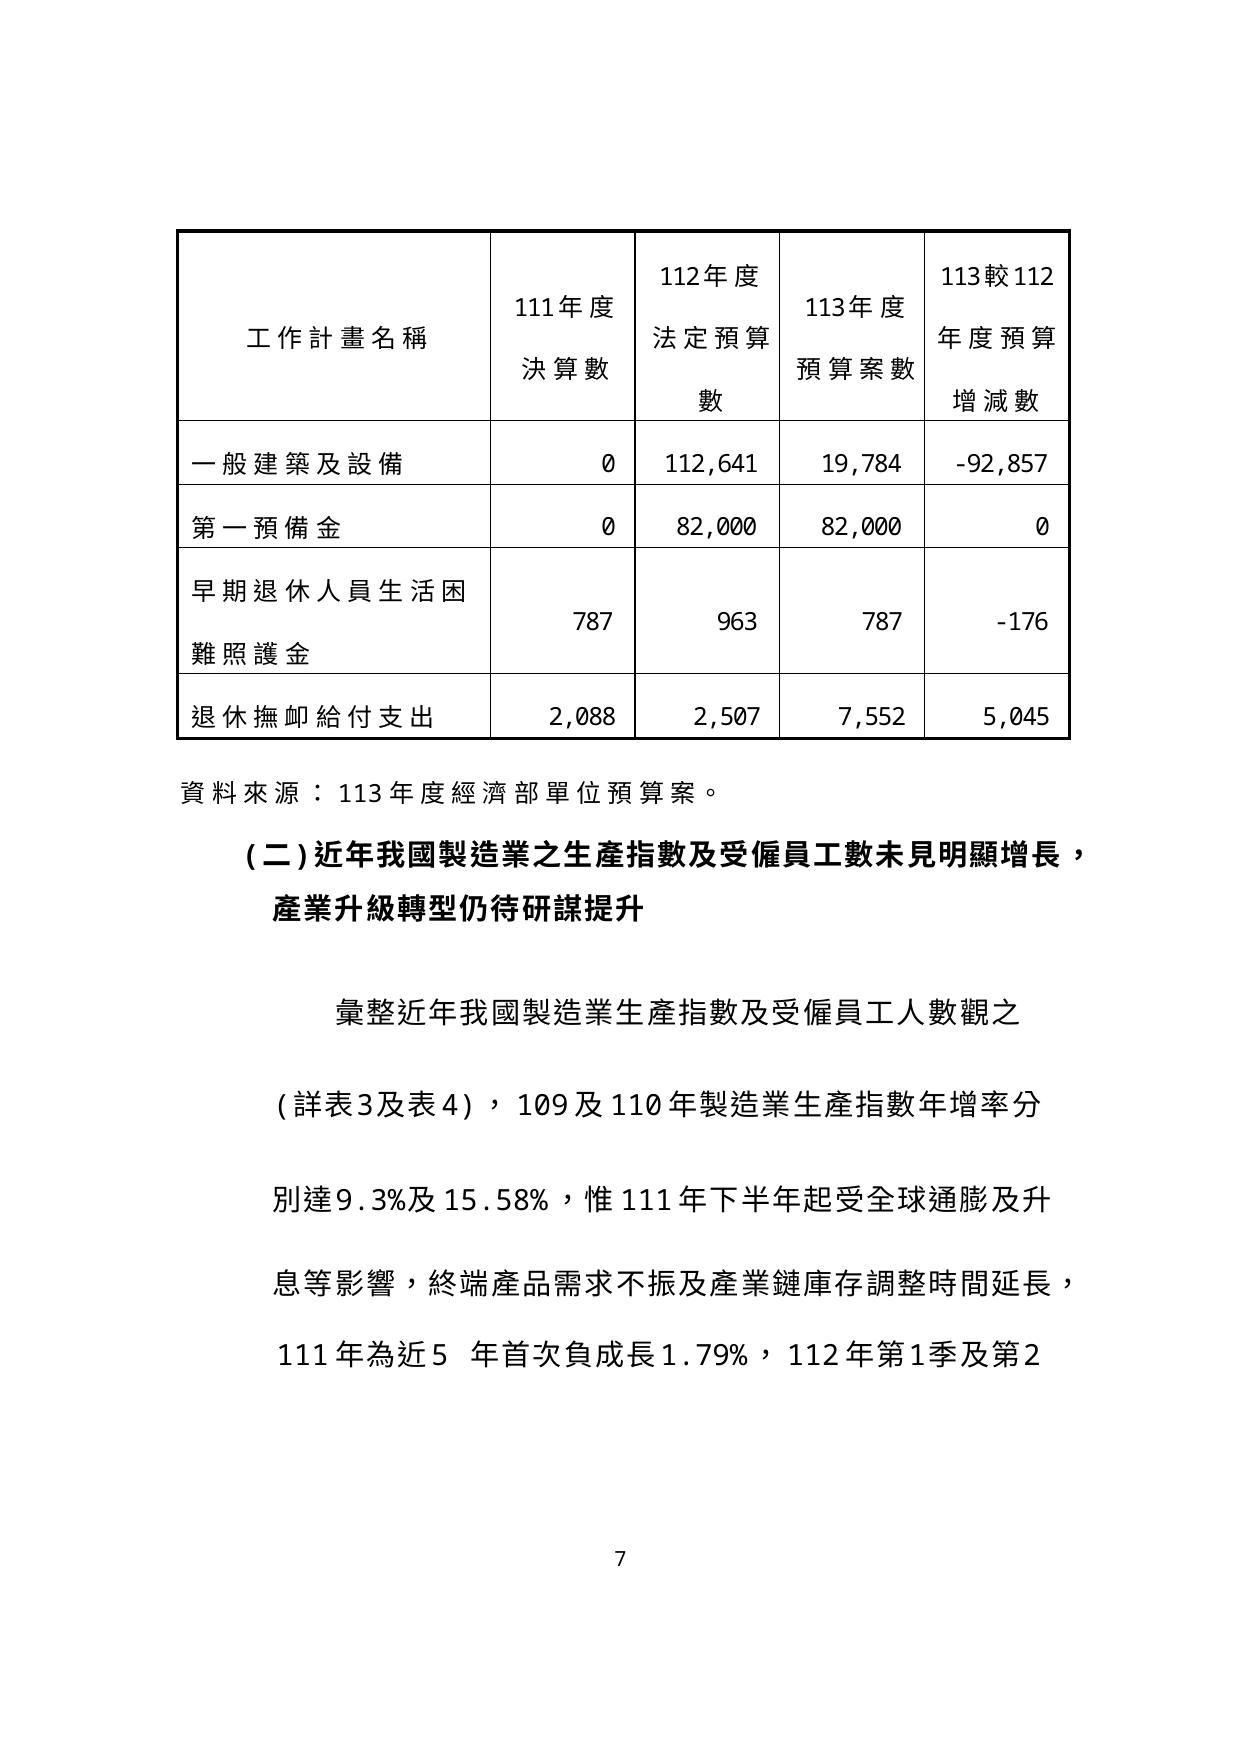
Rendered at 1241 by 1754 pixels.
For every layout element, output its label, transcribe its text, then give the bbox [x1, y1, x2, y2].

table_cell 787 [491, 548, 634, 673]
table_cell 一般建築及設備 [179, 421, 490, 483]
table_cell -176 [925, 548, 1068, 673]
text 彙整近年我國製造業生產指數及受僱員工人數觀之(詳表3及表4)，109及110年製造業生產指數年增率分別達9.3%及15.58%，惟111年下半年起受全球通膨及升息等影響，終端產品需求不振及產業鏈庫存調整時間延長，111年為近5 年首次負成長1.79%，112年第1季及第2季負成長擴大為17.68%及19.11%，尤以資訊電子業衰退幅度較大(逾2成)。另自108年起我國製造業受僱員工人數年增率均未及1%，低於106及107年，112年上半年284.8萬人，年減0.42%；另就員工數前5大產業觀之，除「電子零組件」及「電腦、電子產品及光學品」呈逐年成長外，其餘各分業增長有限。 [266, 927, 1063, 1365]
table_cell 787 [780, 548, 924, 673]
table_header 113年度 預算案數 [780, 233, 924, 420]
table_cell 2,088 [491, 674, 634, 737]
table_cell 早期退休人員生活困難照護金 [179, 548, 490, 673]
text (二)近年我國製造業之生產指數及受僱員工數未見明顯增長，產業升級轉型仍待研謀提升 [236, 802, 1063, 927]
table_cell 0 [925, 485, 1068, 547]
table_cell 0 [491, 421, 634, 483]
table_cell 5,045 [925, 674, 1068, 737]
table_cell 82,000 [636, 485, 779, 547]
table_cell 第一預備金 [179, 485, 490, 547]
table_header 113較112年度預算增減數 [925, 233, 1068, 420]
table_header 111年度 決算數 [491, 233, 634, 420]
table_cell 退休撫卹給付支出 [179, 674, 490, 737]
table_cell 82,000 [780, 485, 924, 547]
table_header 112年度 法定預算數 [636, 233, 779, 420]
table_cell 963 [636, 548, 779, 673]
table_cell 19,784 [780, 421, 924, 483]
table_cell -92,857 [925, 421, 1068, 483]
table_cell 2,507 [636, 674, 779, 737]
table_header 工作計畫名稱 [179, 233, 490, 420]
table_cell 7,552 [780, 674, 924, 737]
table_cell 0 [491, 485, 634, 547]
table_cell 112,641 [636, 421, 779, 483]
text 資料來源：113年度經濟部單位預算案。 [177, 740, 1063, 802]
